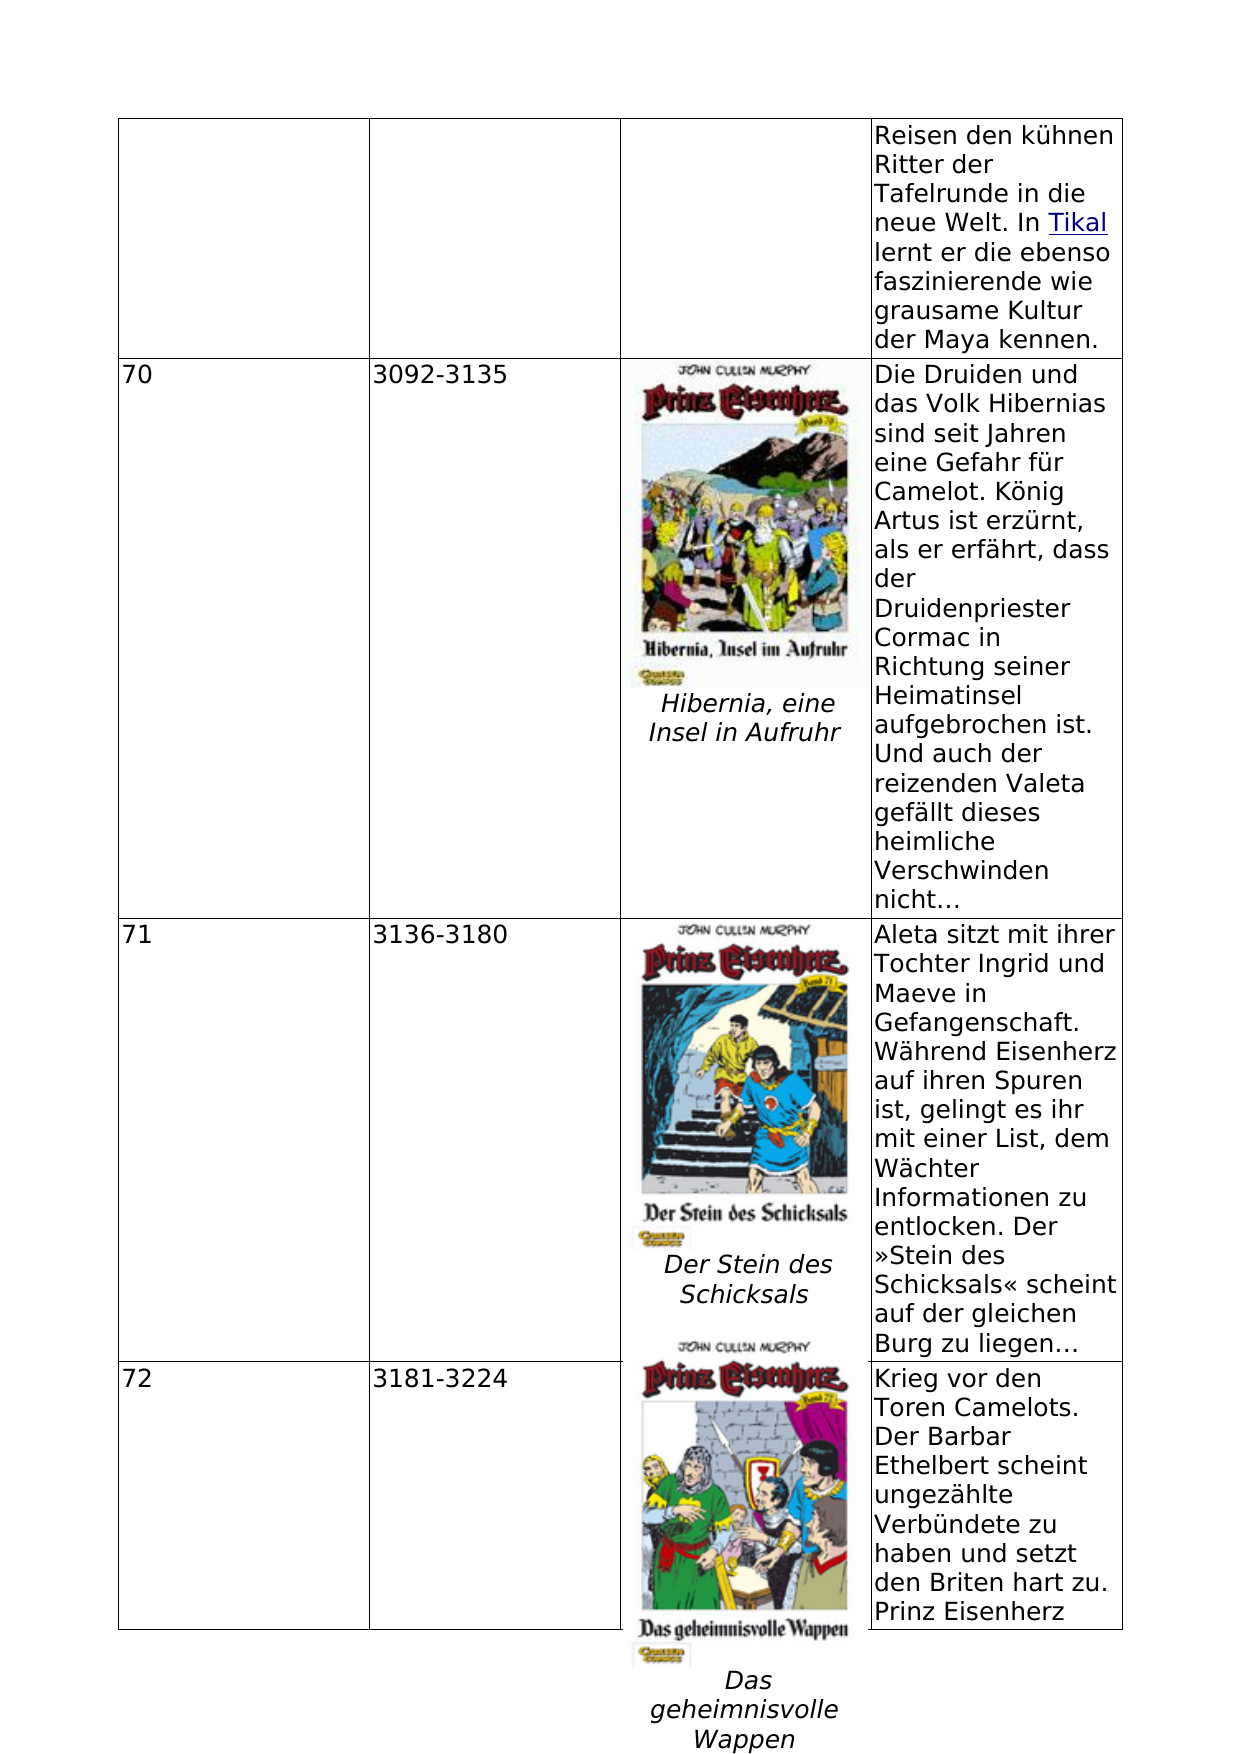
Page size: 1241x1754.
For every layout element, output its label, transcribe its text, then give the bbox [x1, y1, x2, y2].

table_cell [623, 1667, 868, 1754]
table_cell 3092-3135 [370, 359, 620, 917]
table_cell [621, 919, 871, 1361]
table_cell 3181-3224 [370, 1362, 620, 1629]
table_cell Reisen den kühnen Ritter der Tafelrunde in die neue Welt. In Tikal lernt er die ebenso faszinierende wie grausame Kultur der Maya kennen. [872, 119, 1122, 357]
picture [622, 360, 869, 689]
table_cell Die Druiden und das Volk Hibernias sind seit Jahren eine Gefahr für Camelot. König Artus ist erzürnt, als er erfährt, dass der Druidenpriester Cormac in Richtung seiner Heimatinsel aufgebrochen ist. Und auch der reizenden Valeta gefällt dieses heimliche Verschwinden nicht… [872, 359, 1122, 917]
picture [622, 920, 869, 1251]
table_cell 3136-3180 [370, 919, 620, 1361]
table_cell Krieg vor den Toren Camelots. Der Barbar Ethelbert scheint ungezählte Verbündete zu haben und setzt den Briten hart zu. Prinz Eisenherz [872, 1362, 1122, 1629]
table_cell [621, 119, 871, 357]
table_cell 71 [119, 919, 369, 1361]
table_cell Aleta sitzt mit ihrer Tochter Ingrid und Maeve in Gefangenschaft. Während Eisenherz auf ihren Spuren ist, gelingt es ihr mit einer List, dem Wächter Informationen zu entlocken. Der »Stein des Schicksals« scheint auf der gleichen Burg zu liegen… [872, 919, 1122, 1361]
table_cell [370, 119, 620, 357]
table_cell [119, 119, 369, 357]
table_cell 70 [119, 359, 369, 917]
picture [622, 1337, 869, 1667]
table_cell [621, 359, 871, 917]
table_cell 72 [119, 1362, 369, 1629]
